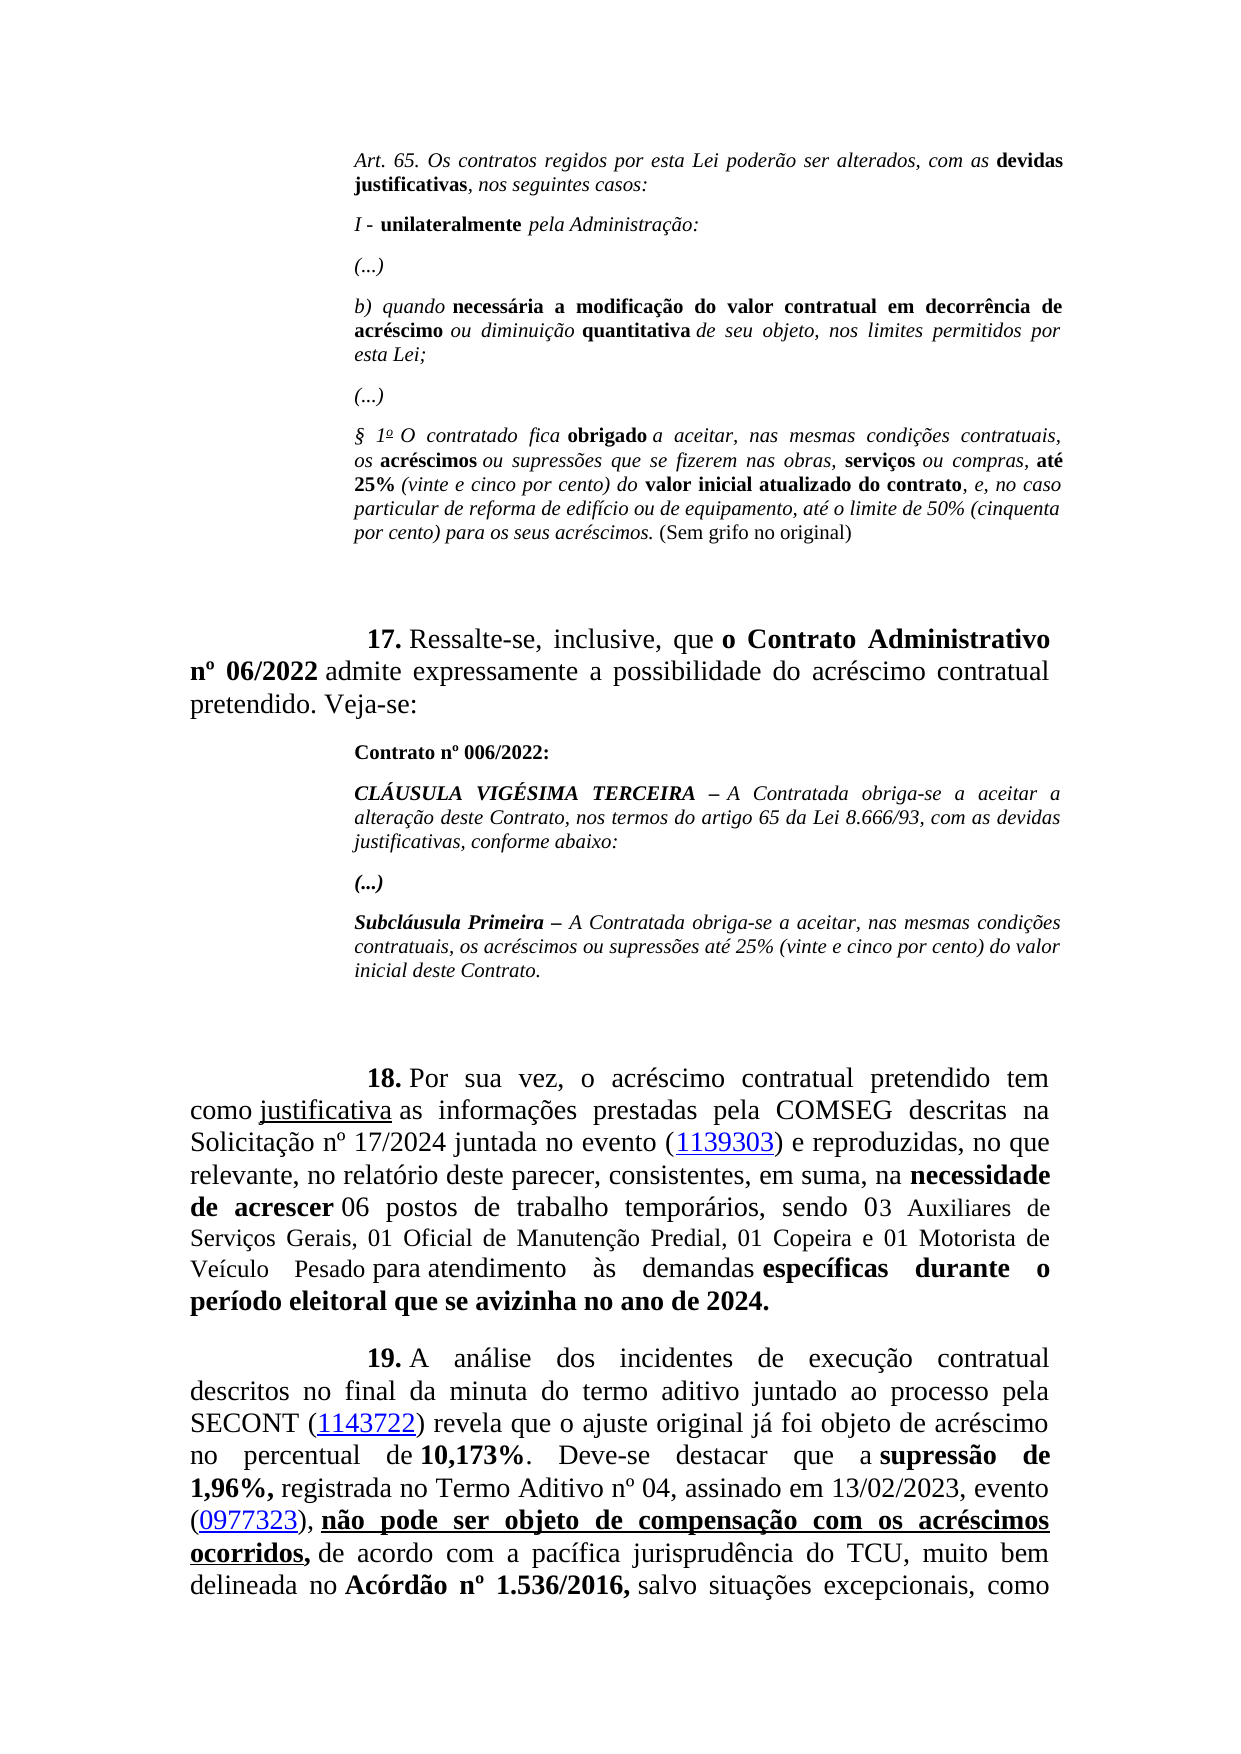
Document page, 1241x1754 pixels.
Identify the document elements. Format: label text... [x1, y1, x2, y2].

text Contrato nº 006/2022: [354, 740, 1063, 764]
text b) quando necessária a modificação do valor contratual em decorrência de acréscimo ou diminuição quantitativa de seu objeto, nos limites permitidos por esta Lei; [354, 294, 1063, 366]
text I - unilateralmente pela Administração: [354, 212, 1063, 236]
text 18. Por sua vez, o acréscimo contratual pretendido tem como justificativa as informações prestadas pela COMSEG descritas na Solicitação nº 17/2024 juntada no evento (1139303) e reproduzidas, no que relevante, no relatório deste parecer, consistentes, em suma, na necessidade de acrescer 06 postos de trabalho temporários, sendo 03 Auxiliares de Serviços Gerais, 01 Oficial de Manutenção Predial, 01 Copeira e 01 Motorista de Veículo Pesado para atendimento às demandas específicas durante o período eleitoral que se avizinha no ano de 2024. [190, 1061, 1051, 1316]
text (...) [354, 253, 1063, 277]
text (...) [354, 383, 1063, 407]
text 19. A análise dos incidentes de execução contratual descritos no final da minuta do termo aditivo juntado ao processo pela SECONT (1143722) revela que o ajuste original já foi objeto de acréscimo no percentual de 10,173%. Deve-se destacar que a supressão de 1,96%, registrada no Termo Aditivo nº 04, assinado em 13/02/2023, evento (0977323), não pode ser objeto de compensação com os acréscimos ocorridos, de acordo com a pacífica jurisprudência do TCU, muito bem delineada no Acórdão nº 1.536/2016, salvo situações excepcionais, como [190, 1341, 1051, 1600]
text § 1o O contratado fica obrigado a aceitar, nas mesmas condições contratuais, os acréscimos ou supressões que se fizerem nas obras, serviços ou compras, até 25% (vinte e cinco por cento) do valor inicial atualizado do contrato, e, no caso particular de reforma de edifício ou de equipamento, até o limite de 50% (cinquenta por cento) para os seus acréscimos. (Sem grifo no original) [354, 423, 1063, 544]
text (...) [354, 869, 1063, 894]
text Art. 65. Os contratos regidos por esta Lei poderão ser alterados, com as devidas justificativas, nos seguintes casos: [354, 148, 1063, 196]
text CLÁUSULA VIGÉSIMA TERCEIRA – A Contratada obriga-se a aceitar a alteração deste Contrato, nos termos do artigo 65 da Lei 8.666/93, com as devidas justificativas, conforme abaixo: [354, 781, 1063, 853]
text 17. Ressalte-se, inclusive, que o Contrato Administrativo nº 06/2022 admite expressamente a possibilidade do acréscimo contratual pretendido. Veja-se: [190, 622, 1051, 719]
text Subcláusula Primeira – A Contratada obriga-se a aceitar, nas mesmas condições contratuais, os acréscimos ou supressões até 25% (vinte e cinco por cento) do valor inicial deste Contrato. [354, 910, 1063, 982]
